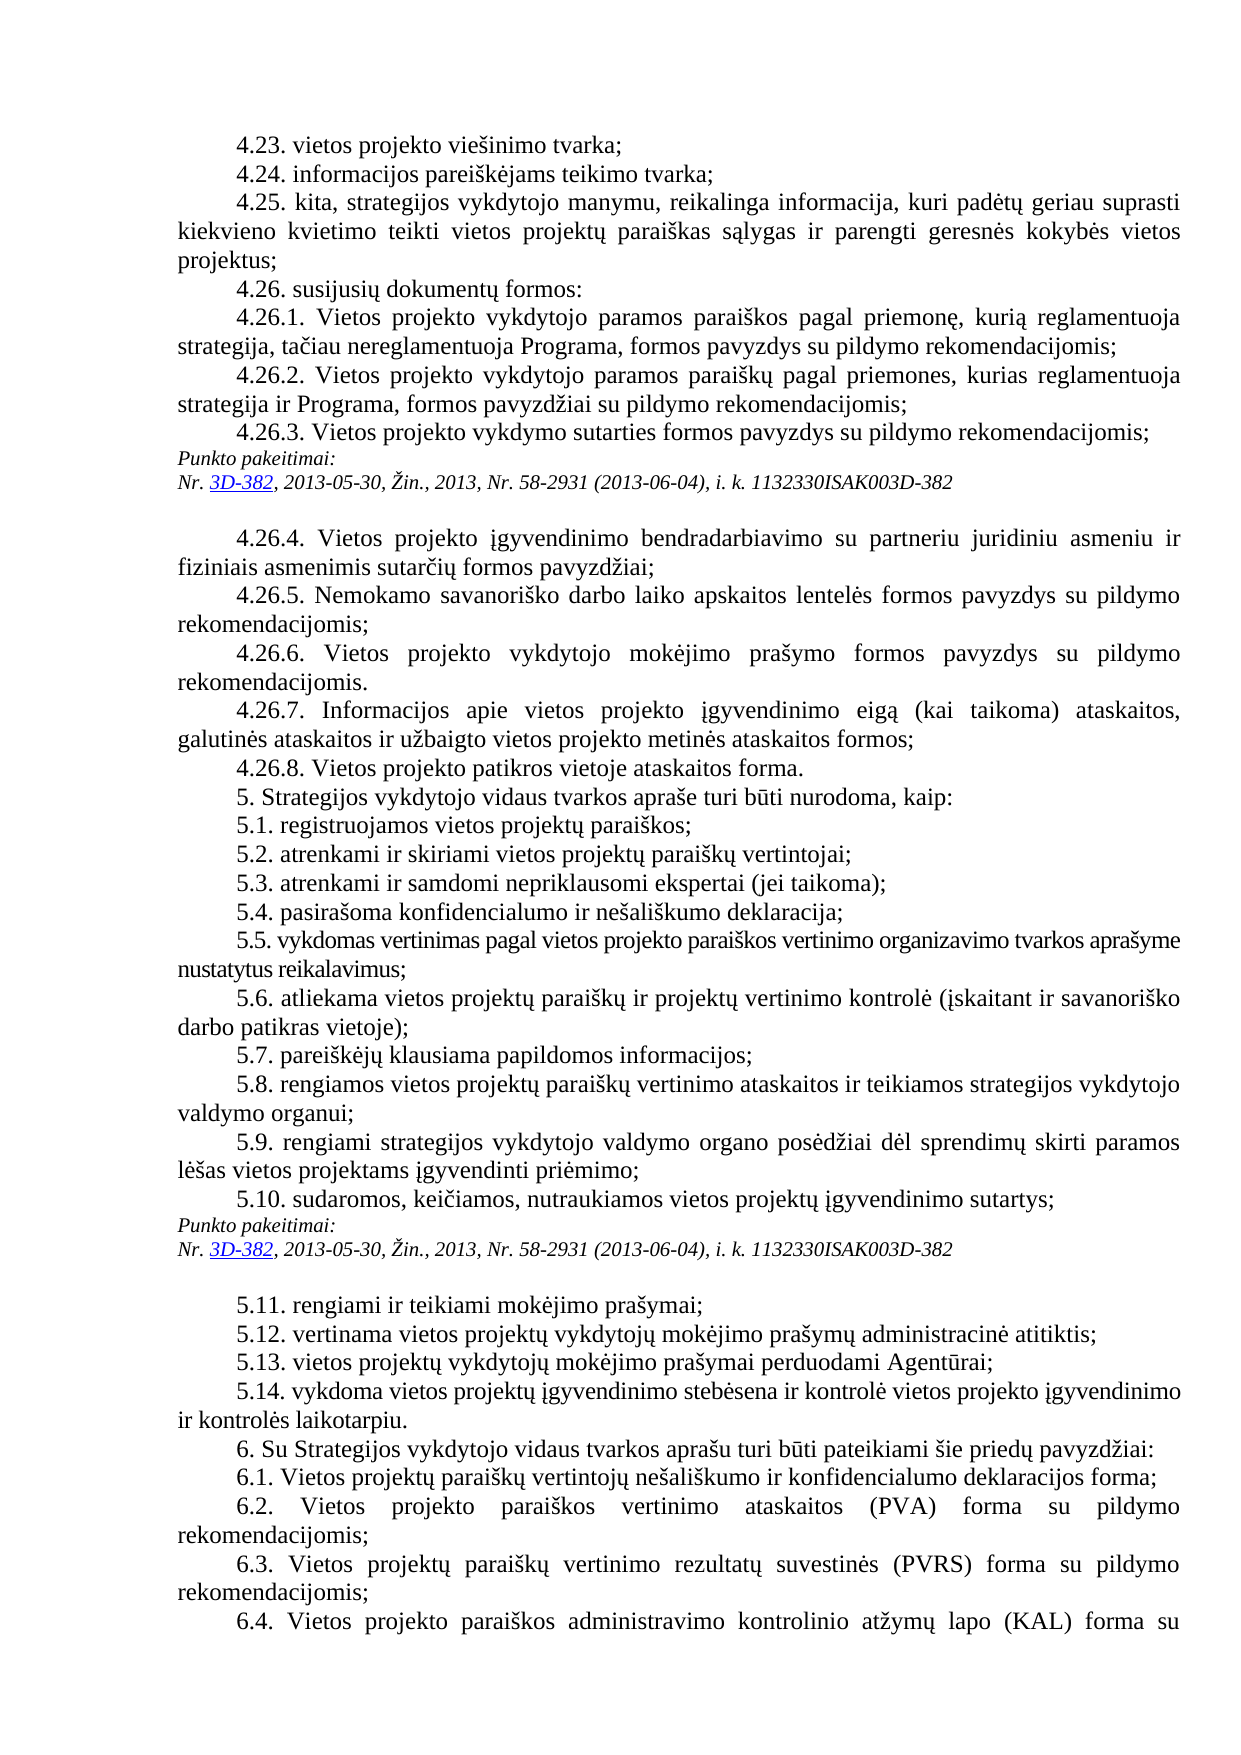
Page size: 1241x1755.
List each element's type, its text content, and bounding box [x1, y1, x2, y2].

text 5.4. pasirašoma konfidencialumo ir nešališkumo deklaracija; [177, 897, 1181, 926]
text 4.26.7. Informacijos apie vietos projekto įgyvendinimo eigą (kai taikoma) ataskaitos, galutinės ataskaitos ir užbaigto vietos projekto metinės ataskaitos formos; [177, 696, 1181, 753]
text 6.4. Vietos projekto paraiškos administravimo kontrolinio atžymų lapo (KAL) forma su [177, 1606, 1181, 1635]
text 5.9. rengiami strategijos vykdytojo valdymo organo posėdžiai dėl sprendimų skirti paramos lėšas vietos projektams įgyvendinti priėmimo; [177, 1127, 1181, 1184]
text 4.25. kita, strategijos vykdytojo manymu, reikalinga informacija, kuri padėtų geriau suprasti kiekvieno kvietimo teikti vietos projektų paraiškas sąlygas ir parengti geresnės kokybės vietos projektus; [177, 187, 1181, 274]
text Nr. 3D-382, 2013-05-30, Žin., 2013, Nr. 58-2931 (2013-06-04), i. k. 1132330ISAK003D-382 [177, 1237, 1181, 1261]
text 5.2. atrenkami ir skiriami vietos projektų paraiškų vertintojai; [177, 839, 1181, 868]
text Nr. 3D-382, 2013-05-30, Žin., 2013, Nr. 58-2931 (2013-06-04), i. k. 1132330ISAK003D-382 [177, 470, 1181, 494]
text 5.3. atrenkami ir samdomi nepriklausomi ekspertai (jei taikoma); [177, 868, 1181, 897]
text 5.7. pareiškėjų klausiama papildomos informacijos; [177, 1041, 1181, 1069]
text 4.26. susijusių dokumentų formos: [177, 274, 1181, 302]
text 5.5. vykdomas vertinimas pagal vietos projekto paraiškos vertinimo organizavimo tvarkos aprašyme nustatytus reikalavimus; [177, 926, 1181, 983]
text 5.11. rengiami ir teikiami mokėjimo prašymai; [177, 1290, 1181, 1319]
text 4.26.4. Vietos projekto įgyvendinimo bendradarbiavimo su partneriu juridiniu asmeniu ir fiziniais asmenimis sutarčių formos pavyzdžiai; [177, 523, 1181, 581]
text 4.26.8. Vietos projekto patikros vietoje ataskaitos forma. [177, 753, 1181, 782]
text 4.24. informacijos pareiškėjams teikimo tvarka; [177, 159, 1181, 187]
text 4.26.2. Vietos projekto vykdytojo paramos paraiškų pagal priemones, kurias reglamentuoja strategija ir Programa, formos pavyzdžiai su pildymo rekomendacijomis; [177, 360, 1181, 417]
text 4.26.6. Vietos projekto vykdytojo mokėjimo prašymo formos pavyzdys su pildymo rekomendacijomis. [177, 638, 1181, 696]
text 5.13. vietos projektų vykdytojų mokėjimo prašymai perduodami Agentūrai; [177, 1347, 1181, 1376]
text 4.26.5. Nemokamo savanoriško darbo laiko apskaitos lentelės formos pavyzdys su pildymo rekomendacijomis; [177, 581, 1181, 638]
text 4.26.1. Vietos projekto vykdytojo paramos paraiškos pagal priemonę, kurią reglamentuoja strategija, tačiau nereglamentuoja Programa, formos pavyzdys su pildymo rekomendacijomis; [177, 302, 1181, 360]
text 5.10. sudaromos, keičiamos, nutraukiamos vietos projektų įgyvendinimo sutartys; [177, 1184, 1181, 1213]
text Punkto pakeitimai: [177, 1213, 1181, 1237]
text 5.8. rengiamos vietos projektų paraiškų vertinimo ataskaitos ir teikiamos strategijos vykdytojo valdymo organui; [177, 1069, 1181, 1127]
text 5.6. atliekama vietos projektų paraiškų ir projektų vertinimo kontrolė (įskaitant ir savanoriško darbo patikras vietoje); [177, 983, 1181, 1041]
text 6. Su Strategijos vykdytojo vidaus tvarkos aprašu turi būti pateikiami šie priedų pavyzdžiai: [177, 1434, 1181, 1462]
text 6.1. Vietos projektų paraiškų vertintojų nešališkumo ir konfidencialumo deklaracijos forma; [177, 1462, 1181, 1491]
text 4.26.3. Vietos projekto vykdymo sutarties formos pavyzdys su pildymo rekomendacijomis; [177, 417, 1181, 446]
text 6.3. Vietos projektų paraiškų vertinimo rezultatų suvestinės (PVRS) forma su pildymo rekomendacijomis; [177, 1549, 1181, 1606]
text 6.2. Vietos projekto paraiškos vertinimo ataskaitos (PVA) forma su pildymo rekomendacijomis; [177, 1491, 1181, 1549]
text 5.1. registruojamos vietos projektų paraiškos; [177, 811, 1181, 839]
text 4.23. vietos projekto viešinimo tvarka; [177, 130, 1181, 159]
text 5.12. vertinama vietos projektų vykdytojų mokėjimo prašymų administracinė atitiktis; [177, 1319, 1181, 1347]
text Punkto pakeitimai: [177, 446, 1181, 470]
text 5. Strategijos vykdytojo vidaus tvarkos apraše turi būti nurodoma, kaip: [177, 782, 1181, 811]
text 5.14. vykdoma vietos projektų įgyvendinimo stebėsena ir kontrolė vietos projekto įgyvendinimo ir kontrolės laikotarpiu. [177, 1376, 1181, 1434]
